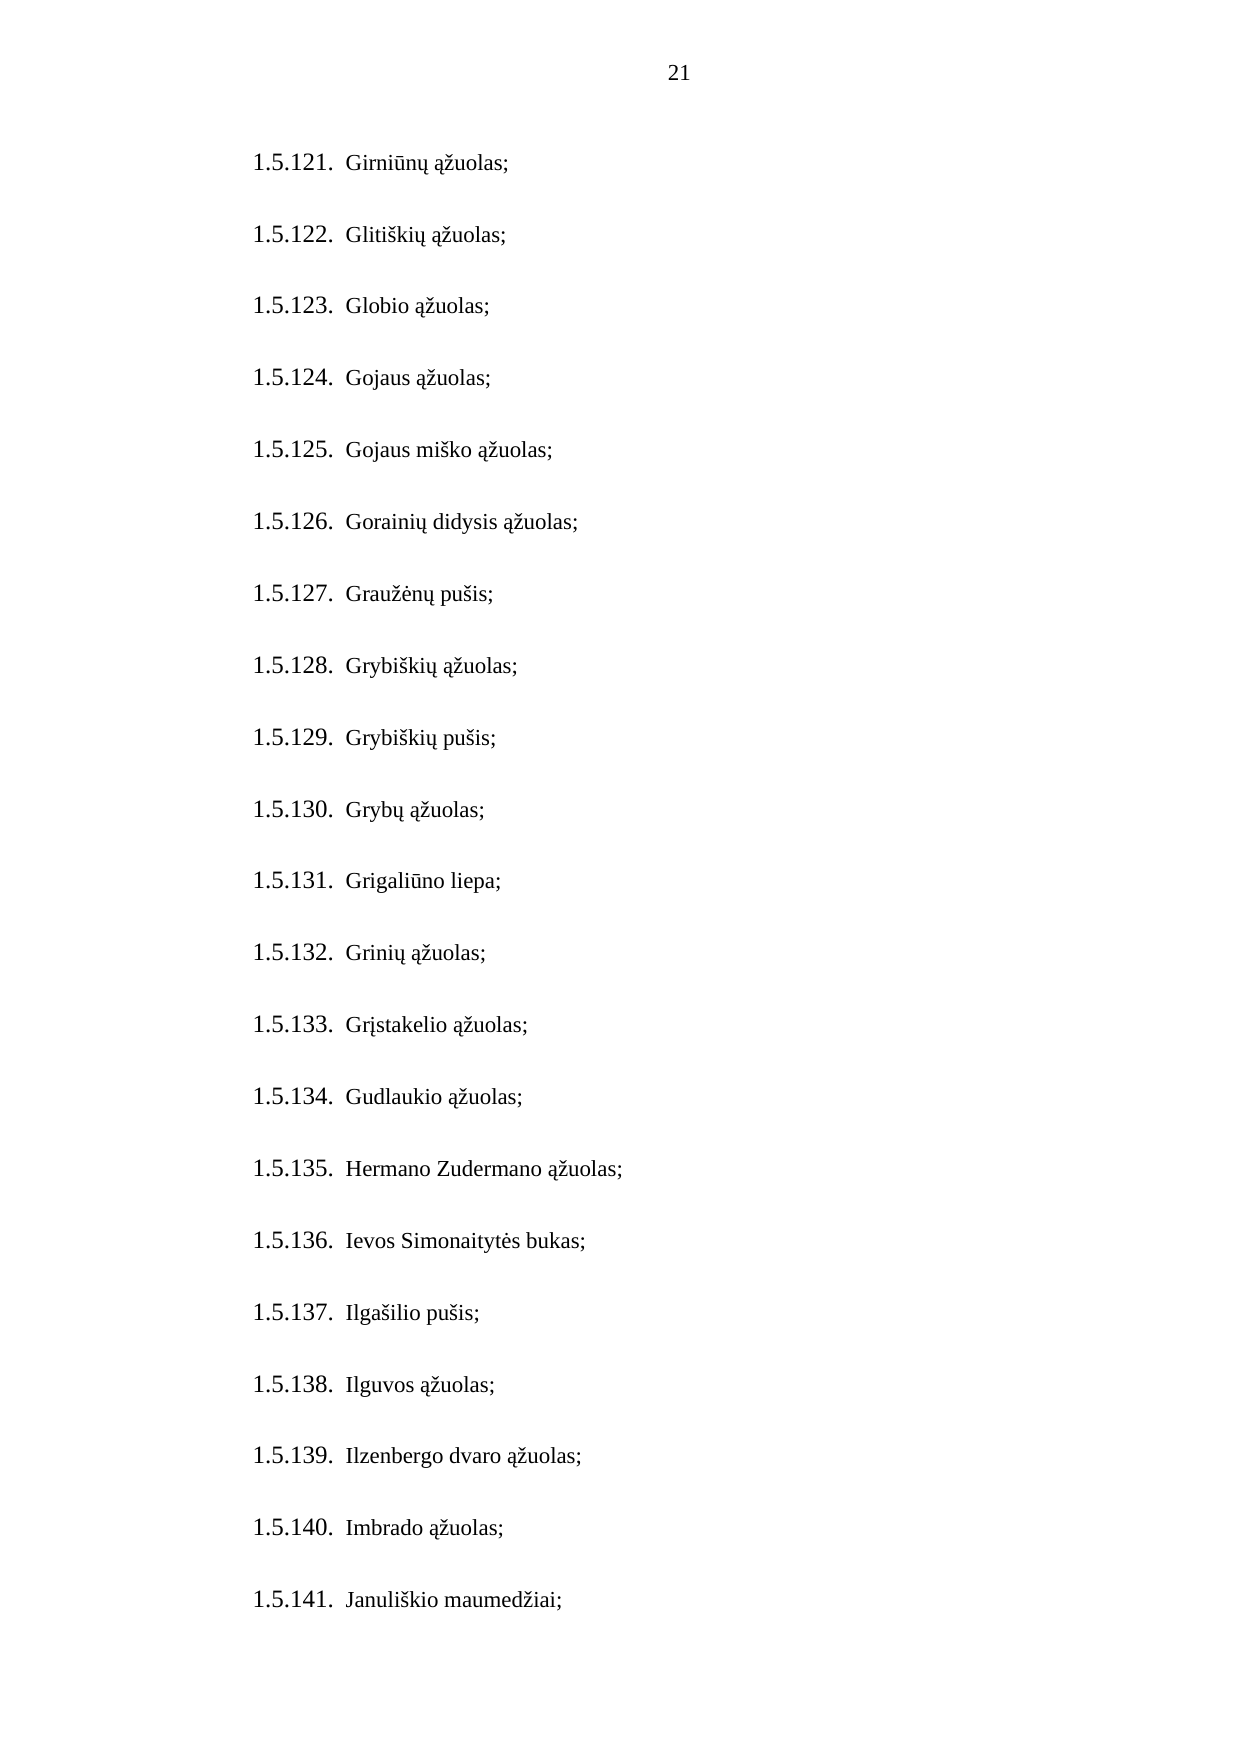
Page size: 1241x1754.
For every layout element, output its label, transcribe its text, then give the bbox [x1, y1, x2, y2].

text 1.5.133. Grįstakelio ąžuolas; [177, 1009, 1181, 1038]
text 1.5.130. Grybų ąžuolas; [177, 794, 1181, 822]
text 1.5.137. Ilgašilio pušis; [177, 1297, 1181, 1326]
text 1.5.129. Grybiškių pušis; [177, 722, 1181, 751]
text 1.5.123. Globio ąžuolas; [177, 291, 1181, 319]
text 1.5.122. Glitiškių ąžuolas; [177, 219, 1181, 247]
text 1.5.126. Gorainių didysis ąžuolas; [177, 506, 1181, 535]
text 1.5.138. Ilguvos ąžuolas; [177, 1369, 1181, 1397]
text 1.5.131. Grigaliūno liepa; [177, 866, 1181, 894]
text 1.5.139. Ilzenbergo dvaro ąžuolas; [177, 1441, 1181, 1469]
text 1.5.125. Gojaus miško ąžuolas; [177, 434, 1181, 463]
text 1.5.141. Januliškio maumedžiai; [177, 1584, 1181, 1613]
text 1.5.132. Grinių ąžuolas; [177, 937, 1181, 966]
text 1.5.128. Grybiškių ąžuolas; [177, 650, 1181, 679]
text 1.5.136. Ievos Simonaitytės bukas; [177, 1225, 1181, 1254]
text 1.5.140. Imbrado ąžuolas; [177, 1512, 1181, 1541]
text 1.5.121. Girniūnų ąžuolas; [177, 147, 1181, 176]
text 1.5.134. Gudlaukio ąžuolas; [177, 1081, 1181, 1110]
text 1.5.124. Gojaus ąžuolas; [177, 362, 1181, 391]
text 1.5.135. Hermano Zudermano ąžuolas; [177, 1153, 1181, 1182]
text 1.5.127. Graužėnų pušis; [177, 578, 1181, 607]
